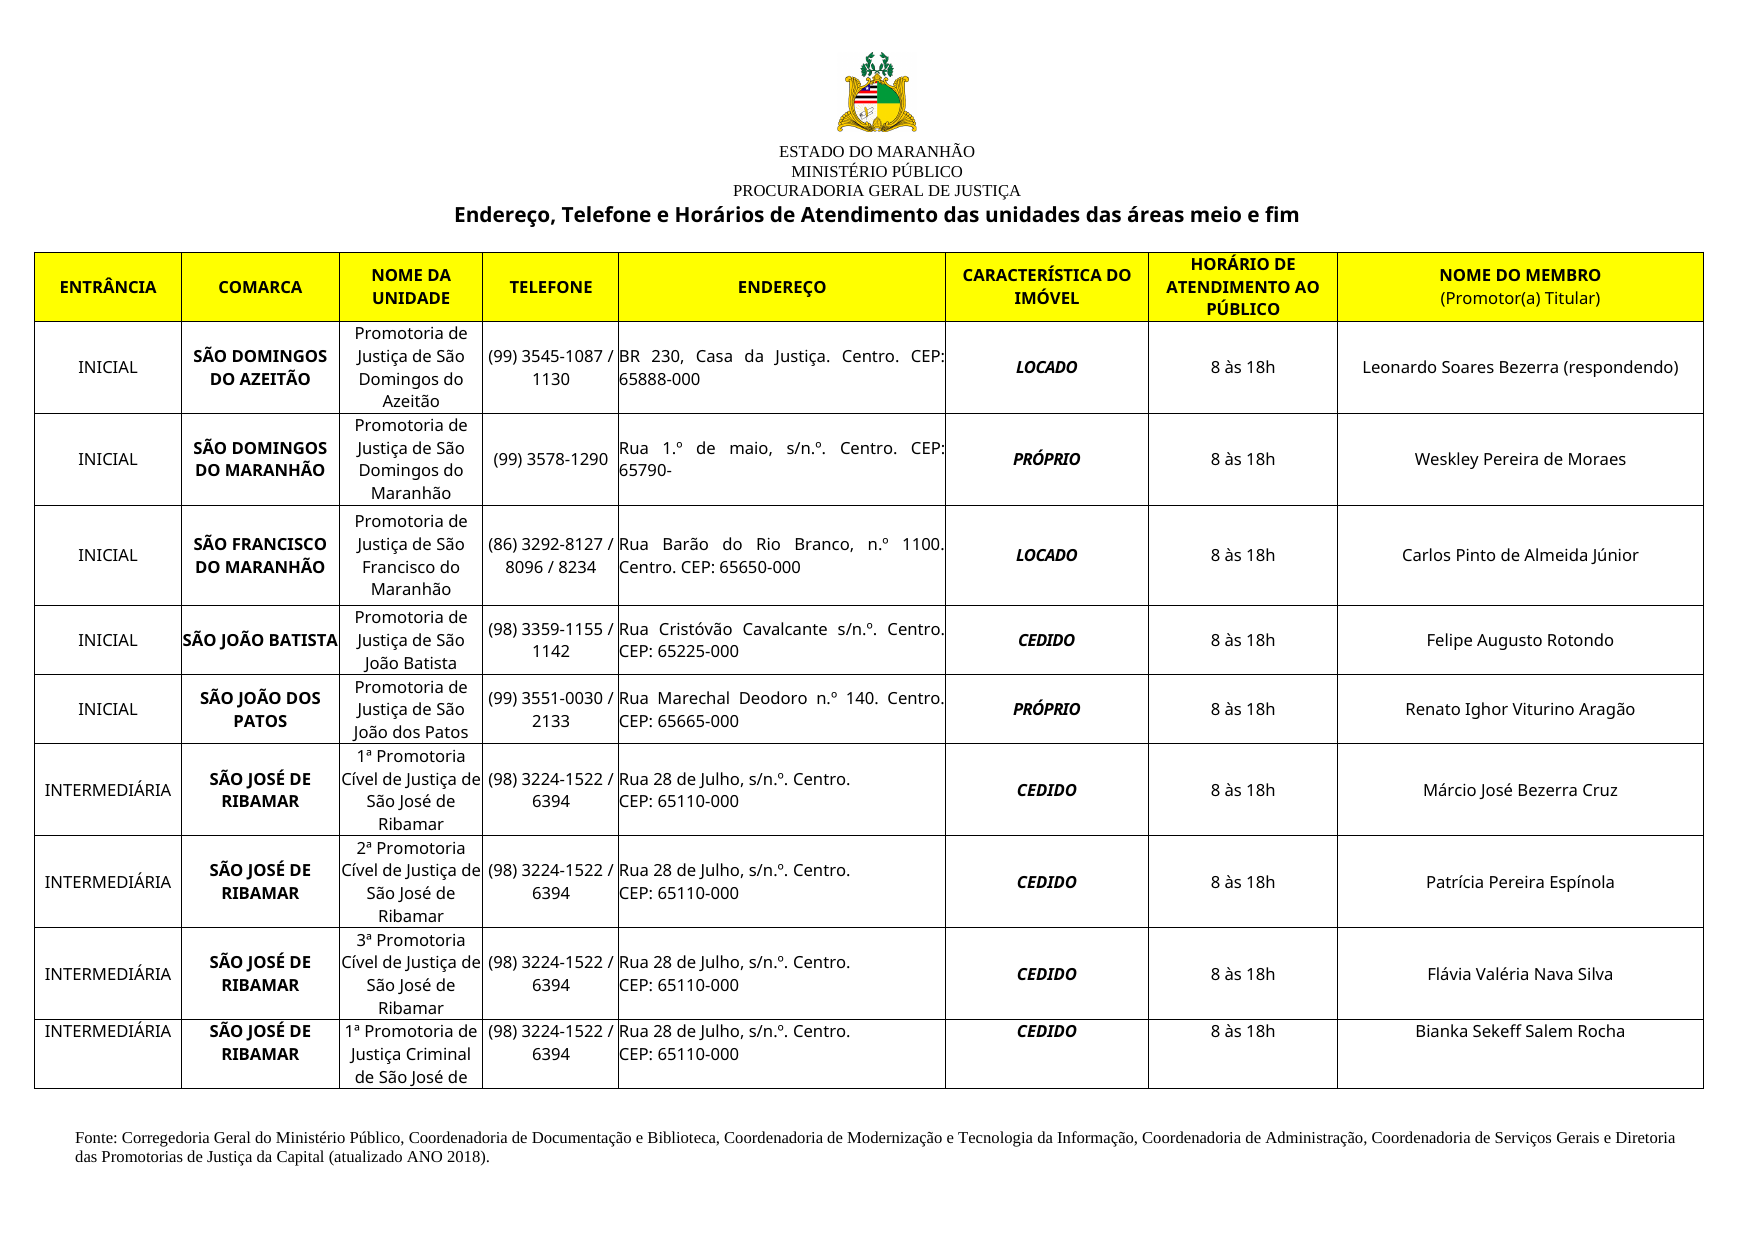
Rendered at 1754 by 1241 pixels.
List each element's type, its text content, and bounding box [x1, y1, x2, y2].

table_cell CEDIDO [946, 836, 1148, 927]
table_cell CEDIDO [946, 606, 1148, 674]
table_cell 8 às 18h [1149, 1020, 1337, 1088]
table_cell Carlos Pinto de Almeida Júnior [1338, 506, 1703, 605]
table_cell SÃO JOSÉ DE RIBAMAR [182, 836, 339, 927]
table_cell 8 às 18h [1149, 322, 1337, 413]
table_cell PRÓPRIO [946, 675, 1148, 743]
table_cell INICIAL [35, 606, 181, 674]
table_cell Rua 28 de Julho, s/n.º. Centro. CEP: 65110-000 [619, 928, 945, 1019]
table_cell CEDIDO [946, 1020, 1148, 1088]
table_cell SÃO JOSÉ DE RIBAMAR [182, 928, 339, 1019]
table_cell INTERMEDIÁRIA [35, 1020, 181, 1088]
table_cell 8 às 18h [1149, 606, 1337, 674]
table_cell INICIAL [35, 675, 181, 743]
table_cell (98) 3224-1522 / 6394 [483, 836, 618, 927]
table_header ENDEREÇO [619, 253, 945, 321]
table_cell SÃO DOMINGOS DO MARANHÃO [182, 414, 339, 504]
table_cell CEDIDO [946, 744, 1148, 835]
table_cell Promotoria de Justiça de São Domingos do Azeitão [340, 322, 482, 413]
table_cell INTERMEDIÁRIA [35, 836, 181, 927]
table_cell (99) 3578-1290 [483, 414, 618, 504]
table_cell Weskley Pereira de Moraes [1338, 414, 1703, 504]
table_cell Rua 28 de Julho, s/n.º. Centro. CEP: 65110-000 [619, 836, 945, 927]
table_cell PRÓPRIO [946, 414, 1148, 504]
table_cell 8 às 18h [1149, 506, 1337, 605]
table_cell SÃO FRANCISCO DO MARANHÃO [182, 506, 339, 605]
table_cell 8 às 18h [1149, 414, 1337, 504]
table_cell 8 às 18h [1149, 836, 1337, 927]
table_cell Rua 1.º de maio, s/n.º. Centro. CEP: 65790- [619, 414, 945, 504]
table_cell Rua Barão do Rio Branco, n.º 1100. Centro. CEP: 65650-000 [619, 506, 945, 605]
table_cell SÃO DOMINGOS DO AZEITÃO [182, 322, 339, 413]
table_cell CEDIDO [946, 928, 1148, 1019]
table_header ENTRÂNCIA [35, 253, 181, 321]
table_cell Flávia Valéria Nava Silva [1338, 928, 1703, 1019]
table_cell (99) 3551-0030 / 2133 [483, 675, 618, 743]
table_cell INICIAL [35, 506, 181, 605]
table_cell 8 às 18h [1149, 744, 1337, 835]
table_cell 3ª Promotoria Cível de Justiça de São José de Ribamar [340, 928, 482, 1019]
picture [837, 52, 917, 132]
table_cell (98) 3224-1522 / 6394 [483, 744, 618, 835]
table_cell Márcio José Bezerra Cruz [1338, 744, 1703, 835]
table_cell LOCADO [946, 506, 1148, 605]
table_cell (86) 3292-8127 / 8096 / 8234 [483, 506, 618, 605]
table_cell (98) 3224-1522 / 6394 [483, 1020, 618, 1088]
table_cell Bianka Sekeff Salem Rocha [1338, 1020, 1703, 1088]
table_cell Rua Marechal Deodoro n.º 140. Centro. CEP: 65665-000 [619, 675, 945, 743]
table_cell Rua Cristóvão Cavalcante s/n.º. Centro. CEP: 65225-000 [619, 606, 945, 674]
table_cell Promotoria de Justiça de São Domingos do Maranhão [340, 414, 482, 504]
table_cell (98) 3359-1155 / 1142 [483, 606, 618, 674]
table_cell LOCADO [946, 322, 1148, 413]
table_cell 8 às 18h [1149, 928, 1337, 1019]
table_header TELEFONE [483, 253, 618, 321]
table_cell Felipe Augusto Rotondo [1338, 606, 1703, 674]
table_cell SÃO JOSÉ DE RIBAMAR [182, 1020, 339, 1088]
table_cell INTERMEDIÁRIA [35, 928, 181, 1019]
table_cell BR 230, Casa da Justiça. Centro. CEP: 65888-000 [619, 322, 945, 413]
table_cell SÃO JOÃO DOS PATOS [182, 675, 339, 743]
table_header CARACTERÍSTICA DO IMÓVEL [946, 253, 1148, 321]
table_cell Promotoria de Justiça de São Francisco do Maranhão [340, 506, 482, 605]
table_cell (99) 3545-1087 / 1130 [483, 322, 618, 413]
table_cell 2ª Promotoria Cível de Justiça de São José de Ribamar [340, 836, 482, 927]
table_cell SÃO JOÃO BATISTA [182, 606, 339, 674]
table_cell Rua 28 de Julho, s/n.º. Centro. CEP: 65110-000 [619, 1020, 945, 1088]
table_header NOME DA UNIDADE [340, 253, 482, 321]
table_cell Leonardo Soares Bezerra (respondendo) [1338, 322, 1703, 413]
table_header HORÁRIO DE ATENDIMENTO AO PÚBLICO [1149, 253, 1337, 321]
table_cell INTERMEDIÁRIA [35, 744, 181, 835]
table_cell SÃO JOSÉ DE RIBAMAR [182, 744, 339, 835]
table_header NOME DO MEMBRO (Promotor(a) Titular) [1338, 253, 1703, 321]
table_cell Promotoria de Justiça de São João Batista [340, 606, 482, 674]
table_cell 8 às 18h [1149, 675, 1337, 743]
table_cell Patrícia Pereira Espínola [1338, 836, 1703, 927]
table_cell Renato Ighor Viturino Aragão [1338, 675, 1703, 743]
table_cell (98) 3224-1522 / 6394 [483, 928, 618, 1019]
table_cell 1ª Promotoria Cível de Justiça de São José de Ribamar [340, 744, 482, 835]
table_header COMARCA [182, 253, 339, 321]
table_cell INICIAL [35, 414, 181, 504]
table_cell Rua 28 de Julho, s/n.º. Centro. CEP: 65110-000 [619, 744, 945, 835]
table_cell INICIAL [35, 322, 181, 413]
table_cell 1ª Promotoria de Justiça Criminal de São José de [340, 1020, 482, 1088]
table_cell Promotoria de Justiça de São João dos Patos [340, 675, 482, 743]
